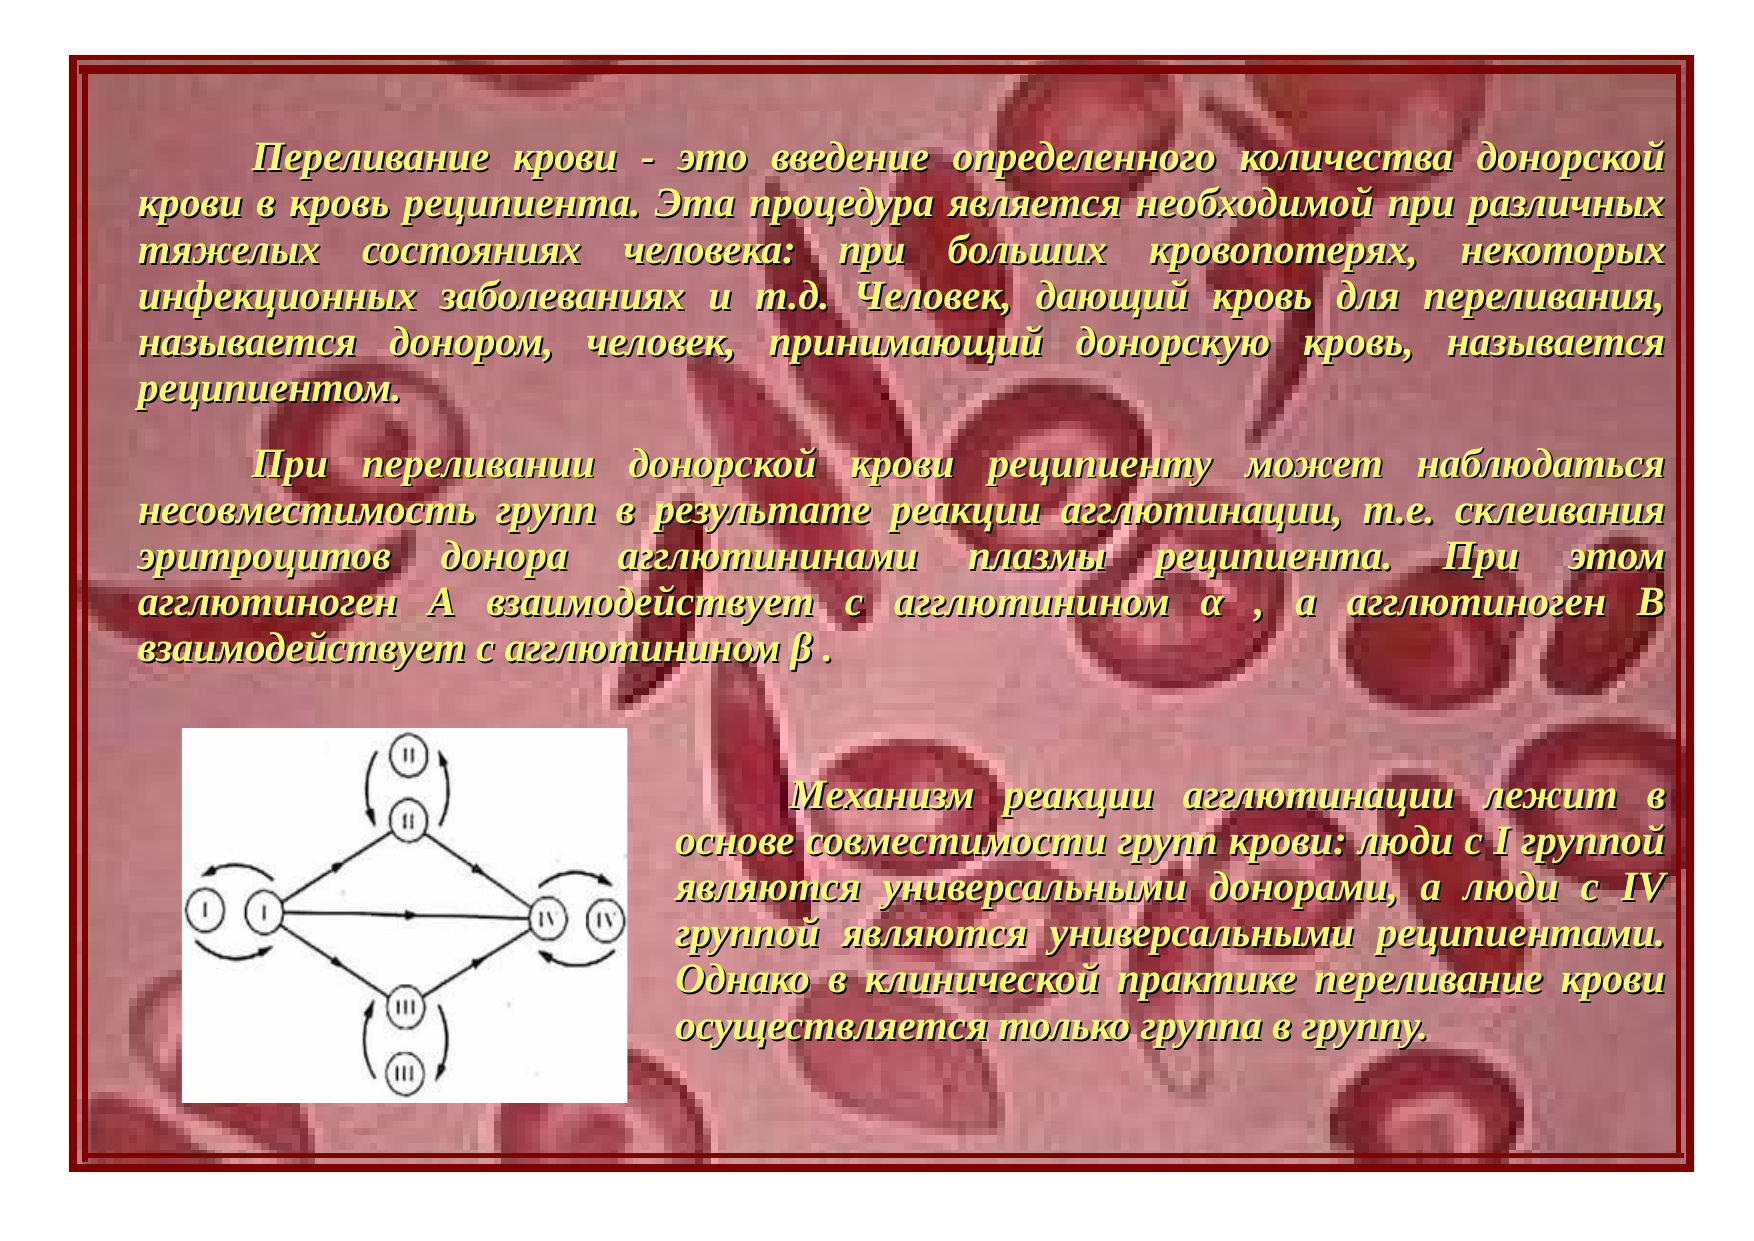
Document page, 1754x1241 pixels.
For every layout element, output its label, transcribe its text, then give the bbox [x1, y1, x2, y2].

text Механизм реакции агглютинации лежит в основе совместимости групп крови: люди с I группой являются универсальными донорами, а люди с IV группой являются универсальными реципиентами. Однако в клинической практике переливание крови осуществляется только группа в группу. [628, 771, 1670, 1048]
picture [77, 60, 1686, 1164]
text При переливании донорской крови реципиенту может наблюдаться несовместимость групп в результате реакции агглютинации, т.е. склеивания эритроцитов донора агглютининами плазмы реципиента. При этом агглютиноген А взаимодействует с агглютинином α , а агглютиноген В взаимодействует с агглютинином β . [138, 440, 1670, 671]
text Переливание крови - это введение определенного количества донорской крови в кровь реципиента. Эта процедура является необходимой при различных тяжелых состояниях человека: при больших кровопотерях, некоторых инфекционных заболеваниях и т.д. Человек, дающий кровь для переливания, называется донором, человек, принимающий донорскую кровь, называется реципиентом. [138, 133, 1670, 410]
text [138, 771, 181, 1048]
